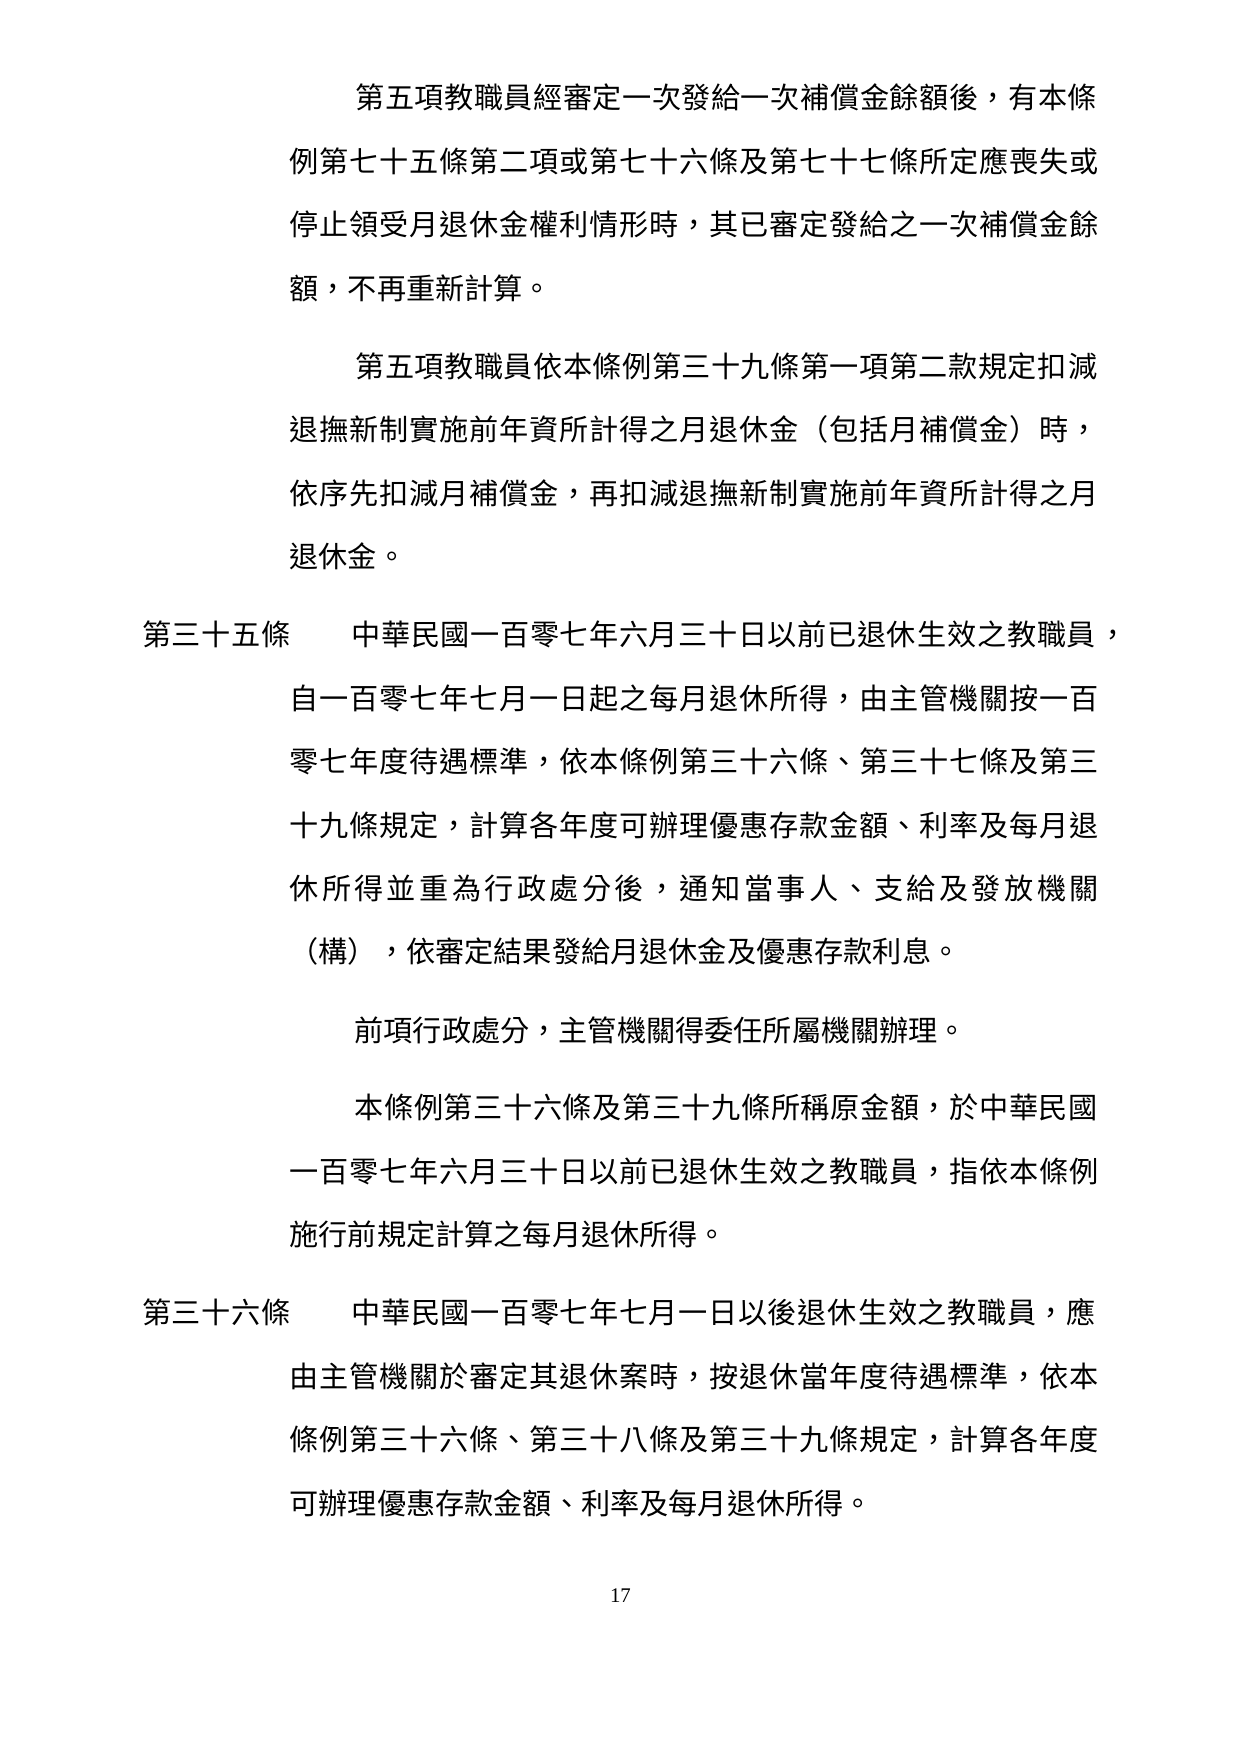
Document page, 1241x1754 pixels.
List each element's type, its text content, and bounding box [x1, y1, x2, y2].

text 第五項教職員依本條例第三十九條第一項第二款規定扣減退撫新制實施前年資所計得之月退休金（包括月補償金）時，依序先扣減月補償金，再扣減退撫新制實施前年資所計得之月退休金。 [289, 343, 1098, 576]
text 第五項教職員經審定一次發給一次補償金餘額後，有本條例第七十五條第二項或第七十六條及第七十七條所定應喪失或停止領受月退休金權利情形時，其已審定發給之一次補償金餘額，不再重新計算。 [289, 75, 1098, 308]
text 本條例第三十六條及第三十九條所稱原金額，於中華民國一百零七年六月三十日以前已退休生效之教職員，指依本條例施行前規定計算之每月退休所得。 [289, 1085, 1098, 1254]
text 第三十六條 中華民國一百零七年七月一日以後退休生效之教職員，應由主管機關於審定其退休案時，按退休當年度待遇標準，依本條例第三十六條、第三十八條及第三十九條規定，計算各年度可辦理優惠存款金額、利率及每月退休所得。 [142, 1290, 1098, 1523]
text 前項行政處分，主管機關得委任所屬機關辦理。 [289, 1007, 1098, 1049]
text 第三十五條 中華民國一百零七年六月三十日以前已退休生效之教職員，自一百零七年七月一日起之每月退休所得，由主管機關按一百零七年度待遇標準，依本條例第三十六條、第三十七條及第三十九條規定，計算各年度可辦理優惠存款金額、利率及每月退休所得並重為行政處分後，通知當事人、支給及發放機關（構），依審定結果發給月退休金及優惠存款利息。 [142, 612, 1098, 971]
